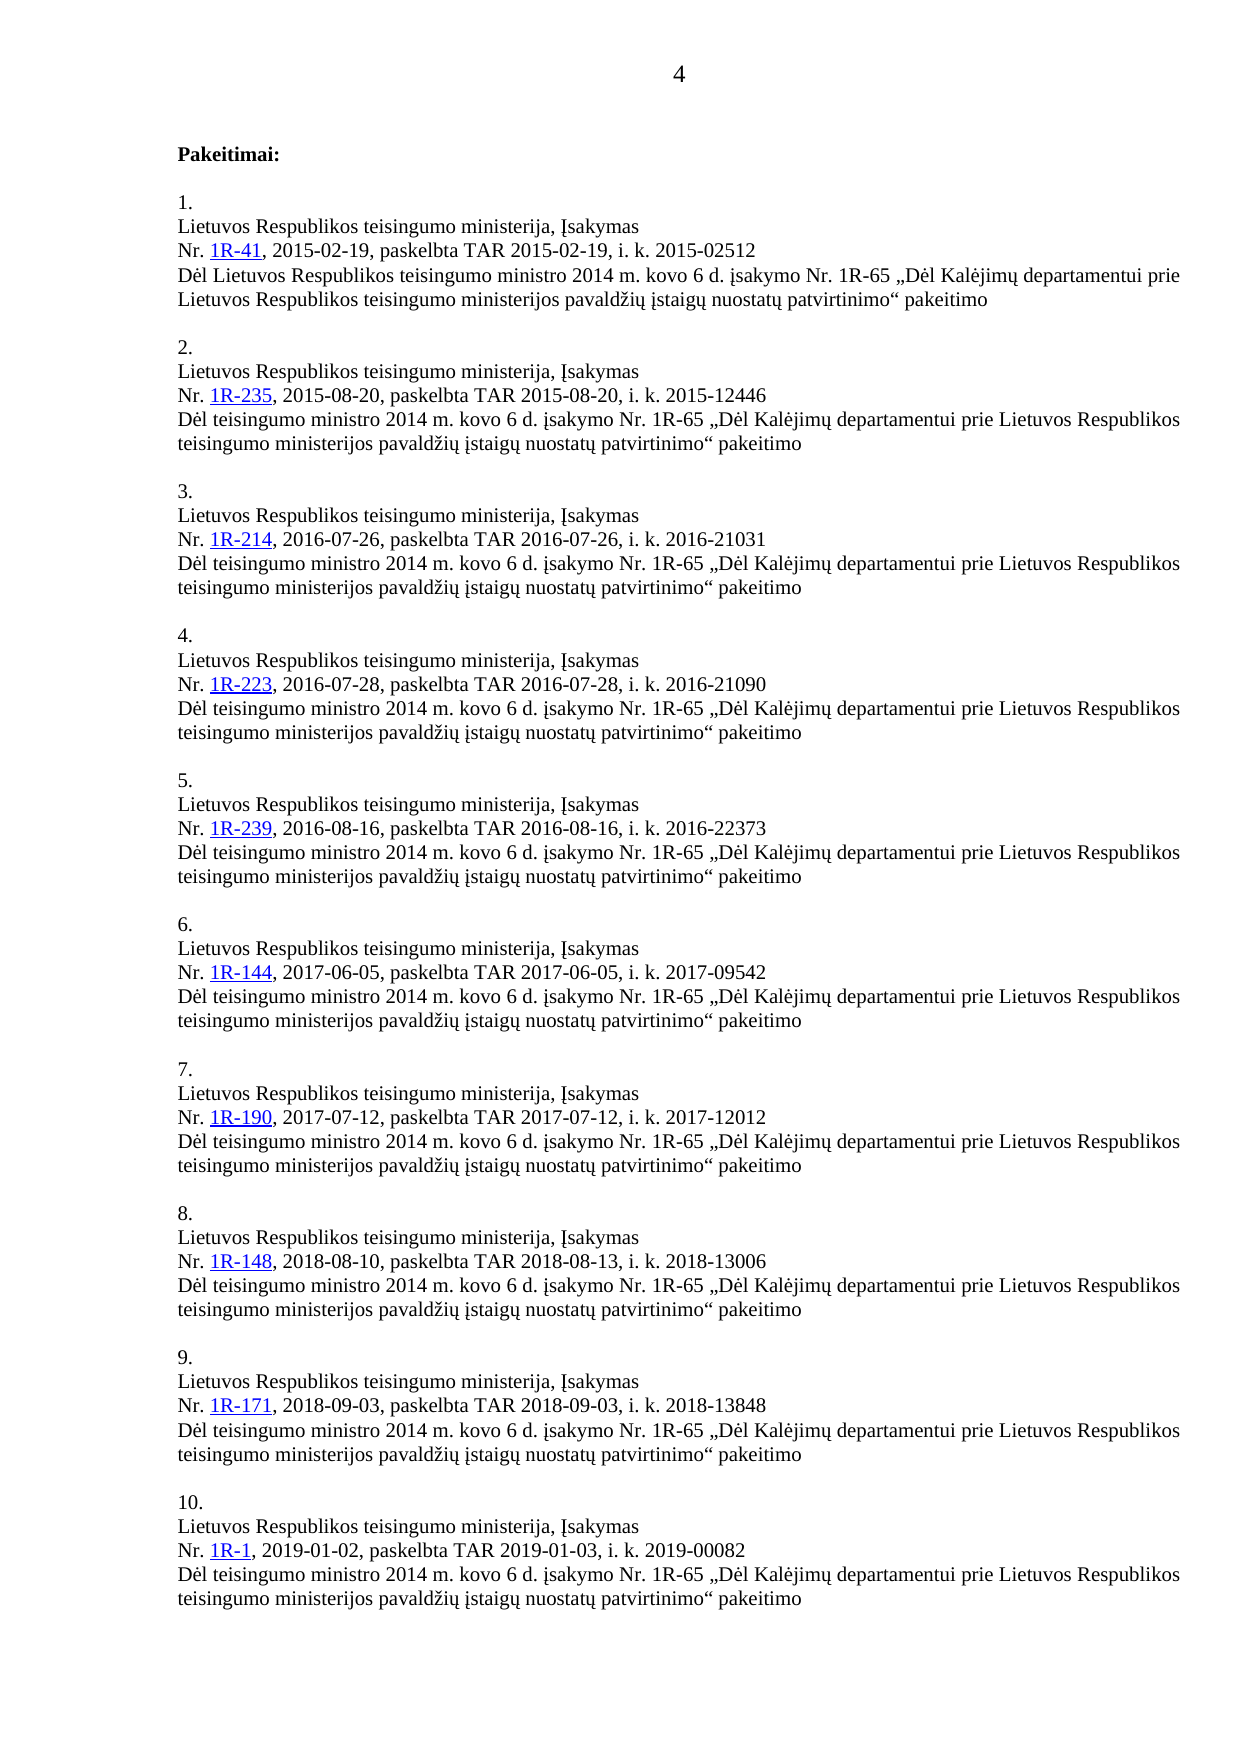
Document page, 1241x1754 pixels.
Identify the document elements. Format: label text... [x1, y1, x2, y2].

text Nr. 1R-190, 2017-07-12, paskelbta TAR 2017-07-12, i. k. 2017-12012 [177, 1105, 1181, 1129]
text Lietuvos Respublikos teisingumo ministerija, Įsakymas [177, 1081, 1181, 1105]
text Nr. 1R-235, 2015-08-20, paskelbta TAR 2015-08-20, i. k. 2015-12446 [177, 383, 1181, 407]
text Lietuvos Respublikos teisingumo ministerija, Įsakymas [177, 1225, 1181, 1249]
text Dėl teisingumo ministro 2014 m. kovo 6 d. įsakymo Nr. 1R-65 „Dėl Kalėjimų departamentui prie Lietuvos Respublikos teisingumo ministerijos pavaldžių įstaigų nuostatų patvirtinimo“ pakeitimo [177, 1129, 1181, 1177]
text Nr. 1R-171, 2018-09-03, paskelbta TAR 2018-09-03, i. k. 2018-13848 [177, 1393, 1181, 1417]
text 9. [177, 1345, 1181, 1369]
text 5. [177, 768, 1181, 792]
text Dėl teisingumo ministro 2014 m. kovo 6 d. įsakymo Nr. 1R-65 „Dėl Kalėjimų departamentui prie Lietuvos Respublikos teisingumo ministerijos pavaldžių įstaigų nuostatų patvirtinimo“ pakeitimo [177, 1417, 1181, 1466]
text 10. [177, 1490, 1181, 1514]
text Nr. 1R-239, 2016-08-16, paskelbta TAR 2016-08-16, i. k. 2016-22373 [177, 816, 1181, 840]
text Nr. 1R-1, 2019-01-02, paskelbta TAR 2019-01-03, i. k. 2019-00082 [177, 1538, 1181, 1562]
text Nr. 1R-144, 2017-06-05, paskelbta TAR 2017-06-05, i. k. 2017-09542 [177, 960, 1181, 984]
text 7. [177, 1057, 1181, 1081]
text Lietuvos Respublikos teisingumo ministerija, Įsakymas [177, 503, 1181, 527]
text 6. [177, 912, 1181, 936]
text 1. [177, 190, 1181, 214]
text Dėl teisingumo ministro 2014 m. kovo 6 d. įsakymo Nr. 1R-65 „Dėl Kalėjimų departamentui prie Lietuvos Respublikos teisingumo ministerijos pavaldžių įstaigų nuostatų patvirtinimo“ pakeitimo [177, 551, 1181, 599]
text Dėl Lietuvos Respublikos teisingumo ministro 2014 m. kovo 6 d. įsakymo Nr. 1R-65 „Dėl Kalėjimų departamentui prie Lietuvos Respublikos teisingumo ministerijos pavaldžių įstaigų nuostatų patvirtinimo“ pakeitimo [177, 262, 1181, 311]
text Nr. 1R-223, 2016-07-28, paskelbta TAR 2016-07-28, i. k. 2016-21090 [177, 672, 1181, 696]
text 3. [177, 479, 1181, 503]
text Lietuvos Respublikos teisingumo ministerija, Įsakymas [177, 936, 1181, 960]
text 8. [177, 1201, 1181, 1225]
text Dėl teisingumo ministro 2014 m. kovo 6 d. įsakymo Nr. 1R-65 „Dėl Kalėjimų departamentui prie Lietuvos Respublikos teisingumo ministerijos pavaldžių įstaigų nuostatų patvirtinimo“ pakeitimo [177, 984, 1181, 1032]
text Lietuvos Respublikos teisingumo ministerija, Įsakymas [177, 214, 1181, 238]
text Lietuvos Respublikos teisingumo ministerija, Įsakymas [177, 792, 1181, 816]
text Lietuvos Respublikos teisingumo ministerija, Įsakymas [177, 1369, 1181, 1393]
text Dėl teisingumo ministro 2014 m. kovo 6 d. įsakymo Nr. 1R-65 „Dėl Kalėjimų departamentui prie Lietuvos Respublikos teisingumo ministerijos pavaldžių įstaigų nuostatų patvirtinimo“ pakeitimo [177, 696, 1181, 744]
text Dėl teisingumo ministro 2014 m. kovo 6 d. įsakymo Nr. 1R-65 „Dėl Kalėjimų departamentui prie Lietuvos Respublikos teisingumo ministerijos pavaldžių įstaigų nuostatų patvirtinimo“ pakeitimo [177, 840, 1181, 888]
text Nr. 1R-41, 2015-02-19, paskelbta TAR 2015-02-19, i. k. 2015-02512 [177, 238, 1181, 262]
text Lietuvos Respublikos teisingumo ministerija, Įsakymas [177, 647, 1181, 672]
text Dėl teisingumo ministro 2014 m. kovo 6 d. įsakymo Nr. 1R-65 „Dėl Kalėjimų departamentui prie Lietuvos Respublikos teisingumo ministerijos pavaldžių įstaigų nuostatų patvirtinimo“ pakeitimo [177, 1273, 1181, 1321]
text Nr. 1R-148, 2018-08-10, paskelbta TAR 2018-08-13, i. k. 2018-13006 [177, 1249, 1181, 1273]
text Lietuvos Respublikos teisingumo ministerija, Įsakymas [177, 1514, 1181, 1538]
text Nr. 1R-214, 2016-07-26, paskelbta TAR 2016-07-26, i. k. 2016-21031 [177, 527, 1181, 551]
text Pakeitimai: [177, 142, 1181, 166]
text 4. [177, 623, 1181, 647]
text Dėl teisingumo ministro 2014 m. kovo 6 d. įsakymo Nr. 1R-65 „Dėl Kalėjimų departamentui prie Lietuvos Respublikos teisingumo ministerijos pavaldžių įstaigų nuostatų patvirtinimo“ pakeitimo [177, 1562, 1181, 1610]
text Dėl teisingumo ministro 2014 m. kovo 6 d. įsakymo Nr. 1R-65 „Dėl Kalėjimų departamentui prie Lietuvos Respublikos teisingumo ministerijos pavaldžių įstaigų nuostatų patvirtinimo“ pakeitimo [177, 407, 1181, 455]
text 2. [177, 335, 1181, 359]
text Lietuvos Respublikos teisingumo ministerija, Įsakymas [177, 359, 1181, 383]
